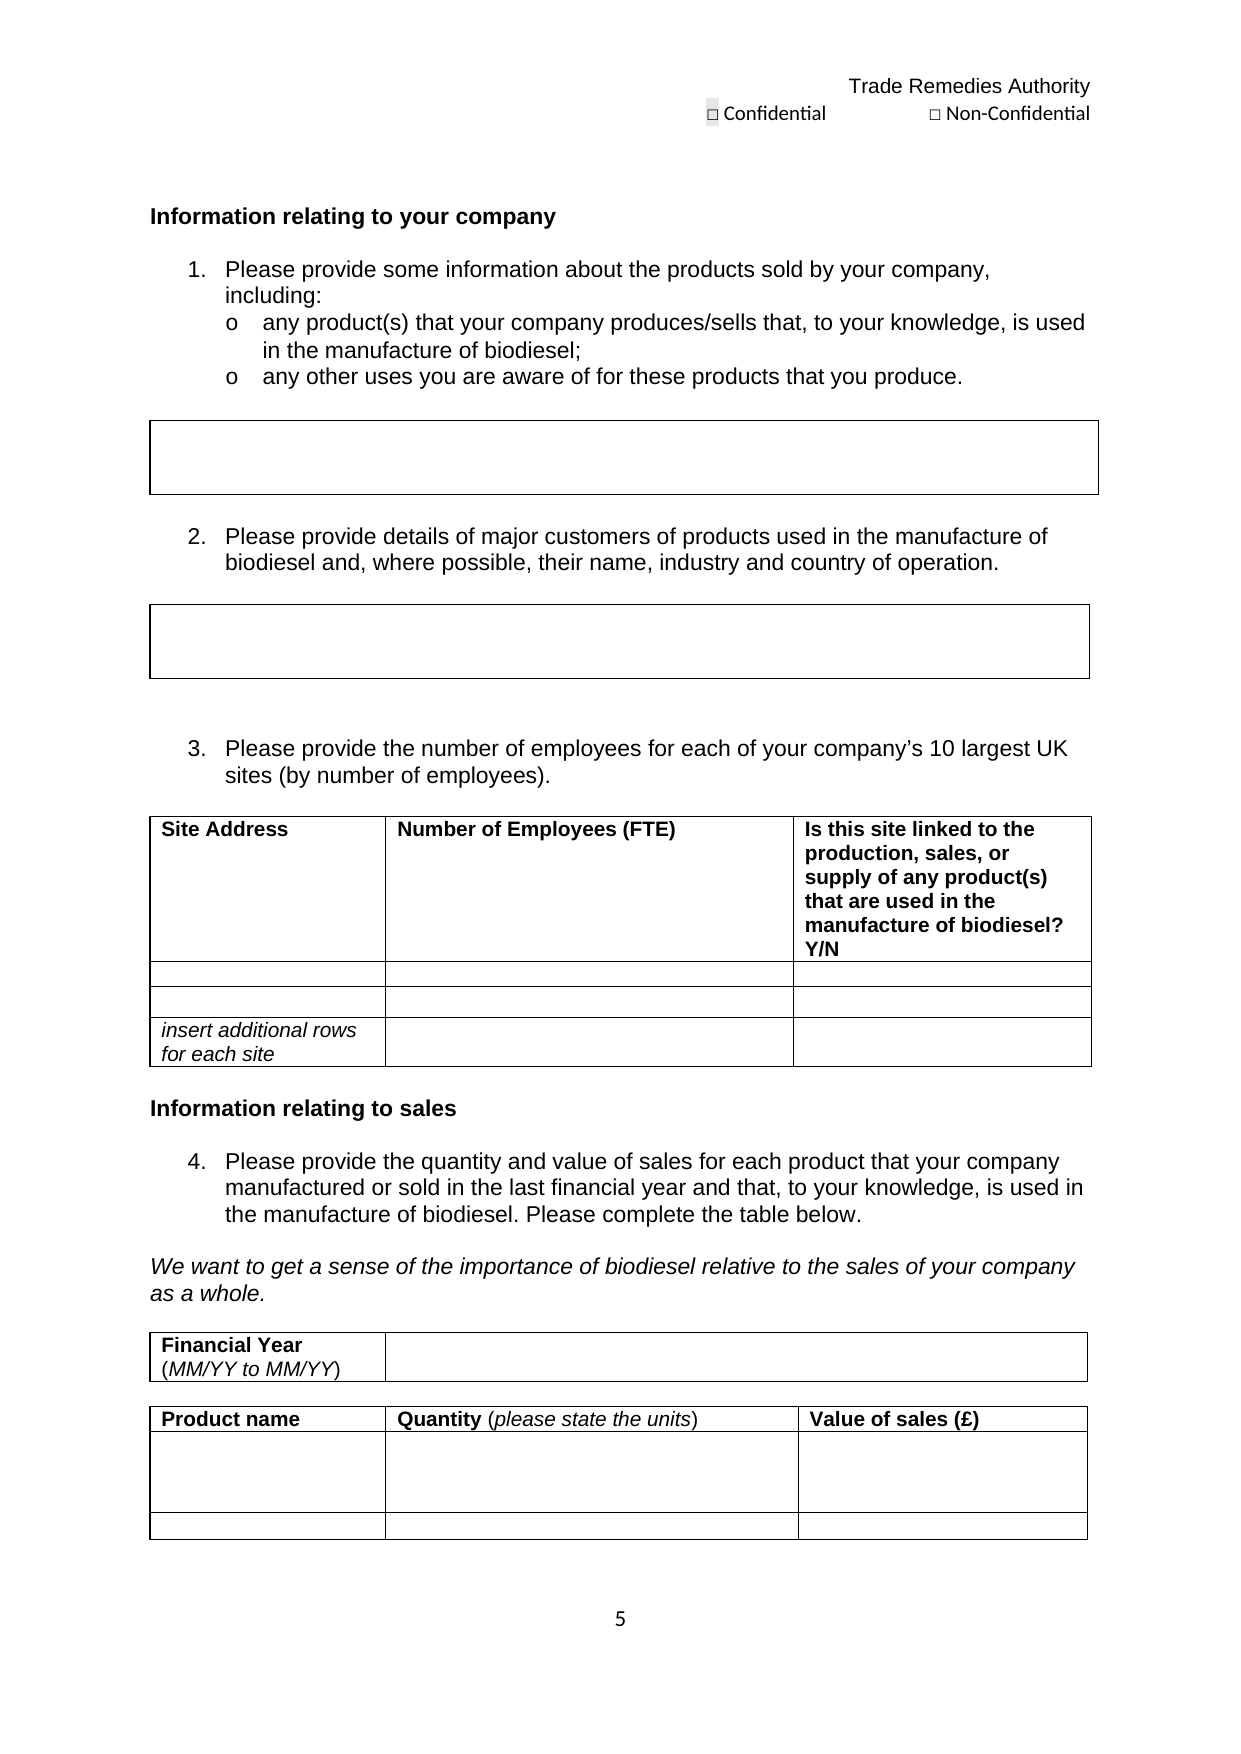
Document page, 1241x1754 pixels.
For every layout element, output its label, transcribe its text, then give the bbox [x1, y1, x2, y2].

table_header Is this site linked to the production, sales, or supply of any product(s) that are used in the manufacture of biodiesel? Y/N [794, 817, 1091, 961]
table_header [151, 421, 1098, 494]
table_cell [386, 1018, 793, 1066]
table_cell [794, 987, 1091, 1017]
table_cell [794, 962, 1091, 986]
table_cell Quantity (please state the units) [386, 1407, 798, 1431]
table_header Financial Year (MM/YY to MM/YY) [151, 1333, 385, 1381]
table_cell [151, 1513, 385, 1539]
table_cell [151, 1432, 385, 1512]
table_cell [799, 1432, 1087, 1512]
table_cell [794, 1018, 1091, 1066]
list Please provide the number of employees for each of your company’s 10 largest UK sites (by number of employees). [187, 735, 1090, 788]
table_cell [386, 1513, 798, 1539]
text Information relating to sales [150, 1095, 1090, 1121]
list any other uses you are aware of for these products that you produce. [225, 363, 1090, 392]
list Please provide the quantity and value of sales for each product that your company manufactured or sold in the last financial year and that, to your knowledge, is used in the manufacture of biodiesel. Please complete the table below. [187, 1148, 1090, 1227]
table_cell [386, 1432, 798, 1512]
list any product(s) that your company produces/sells that, to your knowledge, is used in the manufacture of biodiesel; [225, 308, 1090, 363]
table_cell [386, 962, 793, 986]
list Please provide some information about the products sold by your company, including: [187, 256, 1090, 308]
table_cell Value of sales (£) [799, 1407, 1087, 1431]
text Information relating to your company [150, 203, 1090, 229]
table_cell [799, 1513, 1087, 1539]
table_cell [151, 962, 385, 986]
table_header Number of Employees (FTE) [386, 817, 793, 961]
table_cell [386, 987, 793, 1017]
table_cell insert additional rows for each site [151, 1018, 385, 1066]
table_cell Product name [151, 1407, 385, 1431]
table_cell [150, 1382, 1087, 1406]
table_header [386, 1333, 1087, 1381]
table_header [151, 605, 1089, 678]
table_header Site Address [151, 817, 385, 961]
list Please provide details of major customers of products used in the manufacture of biodiesel and, where possible, their name, industry and country of operation. [187, 523, 1090, 576]
table_cell [151, 987, 385, 1017]
text We want to get a sense of the importance of biodiesel relative to the sales of your company as a whole. [150, 1253, 1090, 1306]
